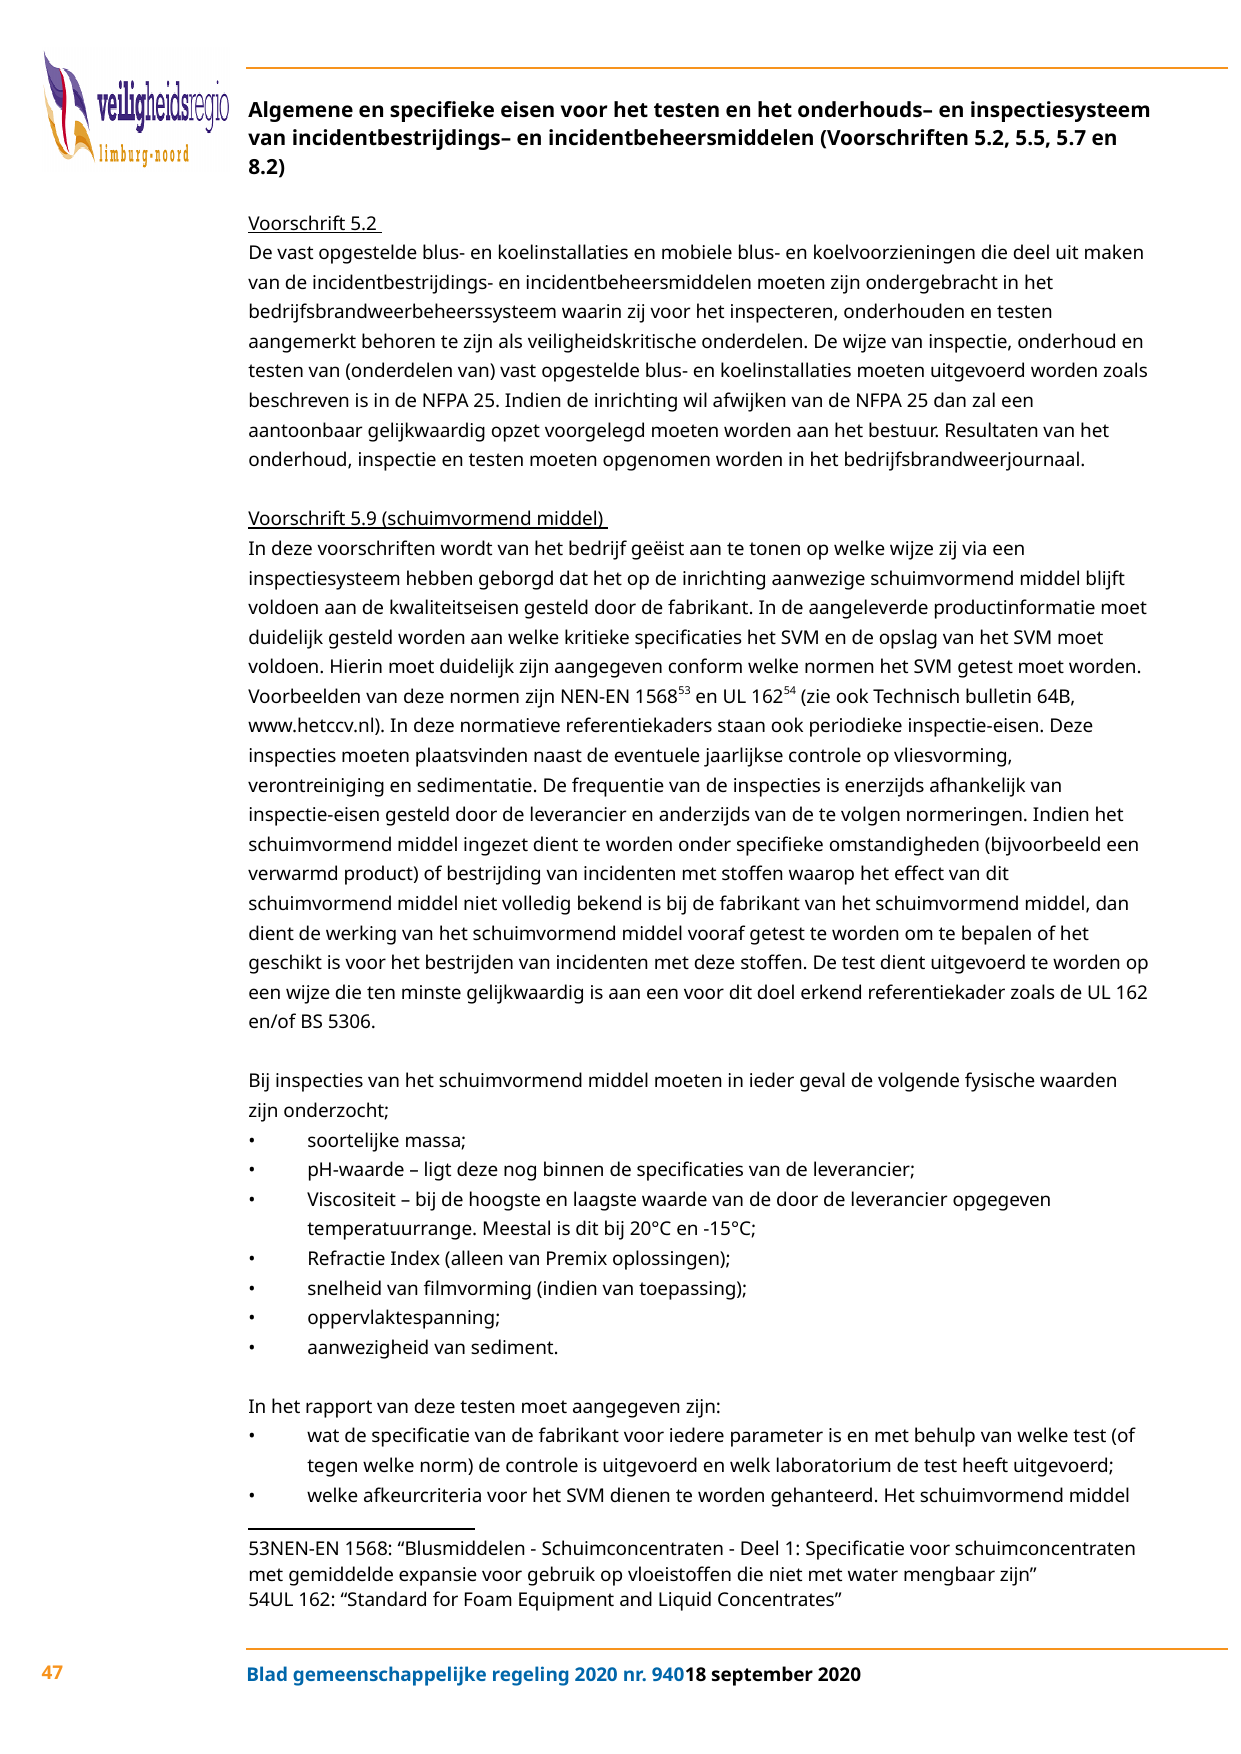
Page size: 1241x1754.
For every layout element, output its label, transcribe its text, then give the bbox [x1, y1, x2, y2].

text UL 162: “Standard for Foam Equipment and Liquid Concentrates” [248, 1586, 1152, 1612]
text De vast opgestelde blus- en koelinstallaties en mobiele blus- en koelvoorzieningen die deel uit maken van de incidentbestrijdings- en incidentbeheersmiddelen moeten zijn ondergebracht in het bedrijfsbrandweerbeheerssysteem waarin zij voor het inspecteren, onderhouden en testen aangemerkt behoren te zijn als veiligheidskritische onderdelen. De wijze van inspectie, onderhoud en testen van (onderdelen van) vast opgestelde blus- en koelinstallaties moeten uitgevoerd worden zoals beschreven is in de NFPA 25. Indien de inrichting wil afwijken van de NFPA 25 dan zal een aantoonbaar gelijkwaardig opzet voorgelegd moeten worden aan het bestuur. Resultaten van het onderhoud, inspectie en testen moeten opgenomen worden in het bedrijfsbrandweerjournaal. [248, 239, 1152, 472]
list welke afkeurcriteria voor het SVM dienen te worden gehanteerd. Het schuimvormend middel [248, 1482, 1152, 1508]
list Refractie Index (alleen van Premix oplossingen); [248, 1245, 1152, 1271]
text Voorschrift 5.2 [248, 210, 1152, 236]
text In het rapport van deze testen moet aangegeven zijn: [248, 1393, 1152, 1419]
text Bij inspecties van het schuimvormend middel moeten in ieder geval de volgende fysische waarden zijn onderzocht; [248, 1068, 1152, 1123]
list snelheid van filmvorming (indien van toepassing); [248, 1275, 1152, 1301]
list aanwezigheid van sediment. [248, 1334, 1152, 1360]
list oppervlaktespanning; [248, 1304, 1152, 1330]
list wat de specificatie van de fabrikant voor iedere parameter is en met behulp van welke test (of tegen welke norm) de controle is uitgevoerd en welk laboratorium de test heeft uitgevoerd; [248, 1423, 1152, 1478]
text Algemene en specifieke eisen voor het testen en het onderhouds– en inspectiesysteem van incidentbestrijdings– en incidentbeheersmiddelen (Voorschriften 5.2, 5.5, 5.7 en 8.2) [248, 95, 1152, 180]
list Viscositeit – bij de hoogste en laagste waarde van de door de leverancier opgegeven temperatuurrange. Meestal is dit bij 20°C en -15°C; [248, 1186, 1152, 1241]
text NEN-EN 1568: “Blusmiddelen - Schuimconcentraten - Deel 1: Specificatie voor schuimconcentraten met gemiddelde expansie voor gebruik op vloeistoffen die niet met water mengbaar zijn” [248, 1535, 1152, 1586]
picture [41, 47, 231, 172]
text In deze voorschriften wordt van het bedrijf geëist aan te tonen op welke wijze zij via een inspectiesysteem hebben geborgd dat het op de inrichting aanwezige schuimvormend middel blijft voldoen aan de kwaliteitseisen gesteld door de fabrikant. In de aangeleverde productinformatie moet duidelijk gesteld worden aan welke kritieke specificaties het SVM en de opslag van het SVM moet voldoen. Hierin moet duidelijk zijn aangegeven conform welke normen het SVM getest moet worden. Voorbeelden van deze normen zijn NEN-EN 1568 en UL 162 (zie ook Technisch bulletin 64B, www.hetccv.nl). In deze normatieve referentiekaders staan ook periodieke inspectie-eisen. Deze inspecties moeten plaatsvinden naast de eventuele jaarlijkse controle op vliesvorming, verontreiniging en sedimentatie. De frequentie van de inspecties is enerzijds afhankelijk van inspectie-eisen gesteld door de leverancier en anderzijds van de te volgen normeringen. Indien het schuimvormend middel ingezet dient te worden onder specifieke omstandigheden (bijvoorbeeld een verwarmd product) of bestrijding van incidenten met stoffen waarop het effect van dit schuimvormend middel niet volledig bekend is bij de fabrikant van het schuimvormend middel, dan dient de werking van het schuimvormend middel vooraf getest te worden om te bepalen of het geschikt is voor het bestrijden van incidenten met deze stoffen. De test dient uitgevoerd te worden op een wijze die ten minste gelijkwaardig is aan een voor dit doel erkend referentiekader zoals de UL 162 en/of BS 5306. [248, 535, 1152, 1034]
list soortelijke massa; [248, 1127, 1152, 1153]
text Voorschrift 5.9 (schuimvormend middel) [248, 506, 1152, 531]
list pH-waarde – ligt deze nog binnen de specificaties van de leverancier; [248, 1156, 1152, 1182]
